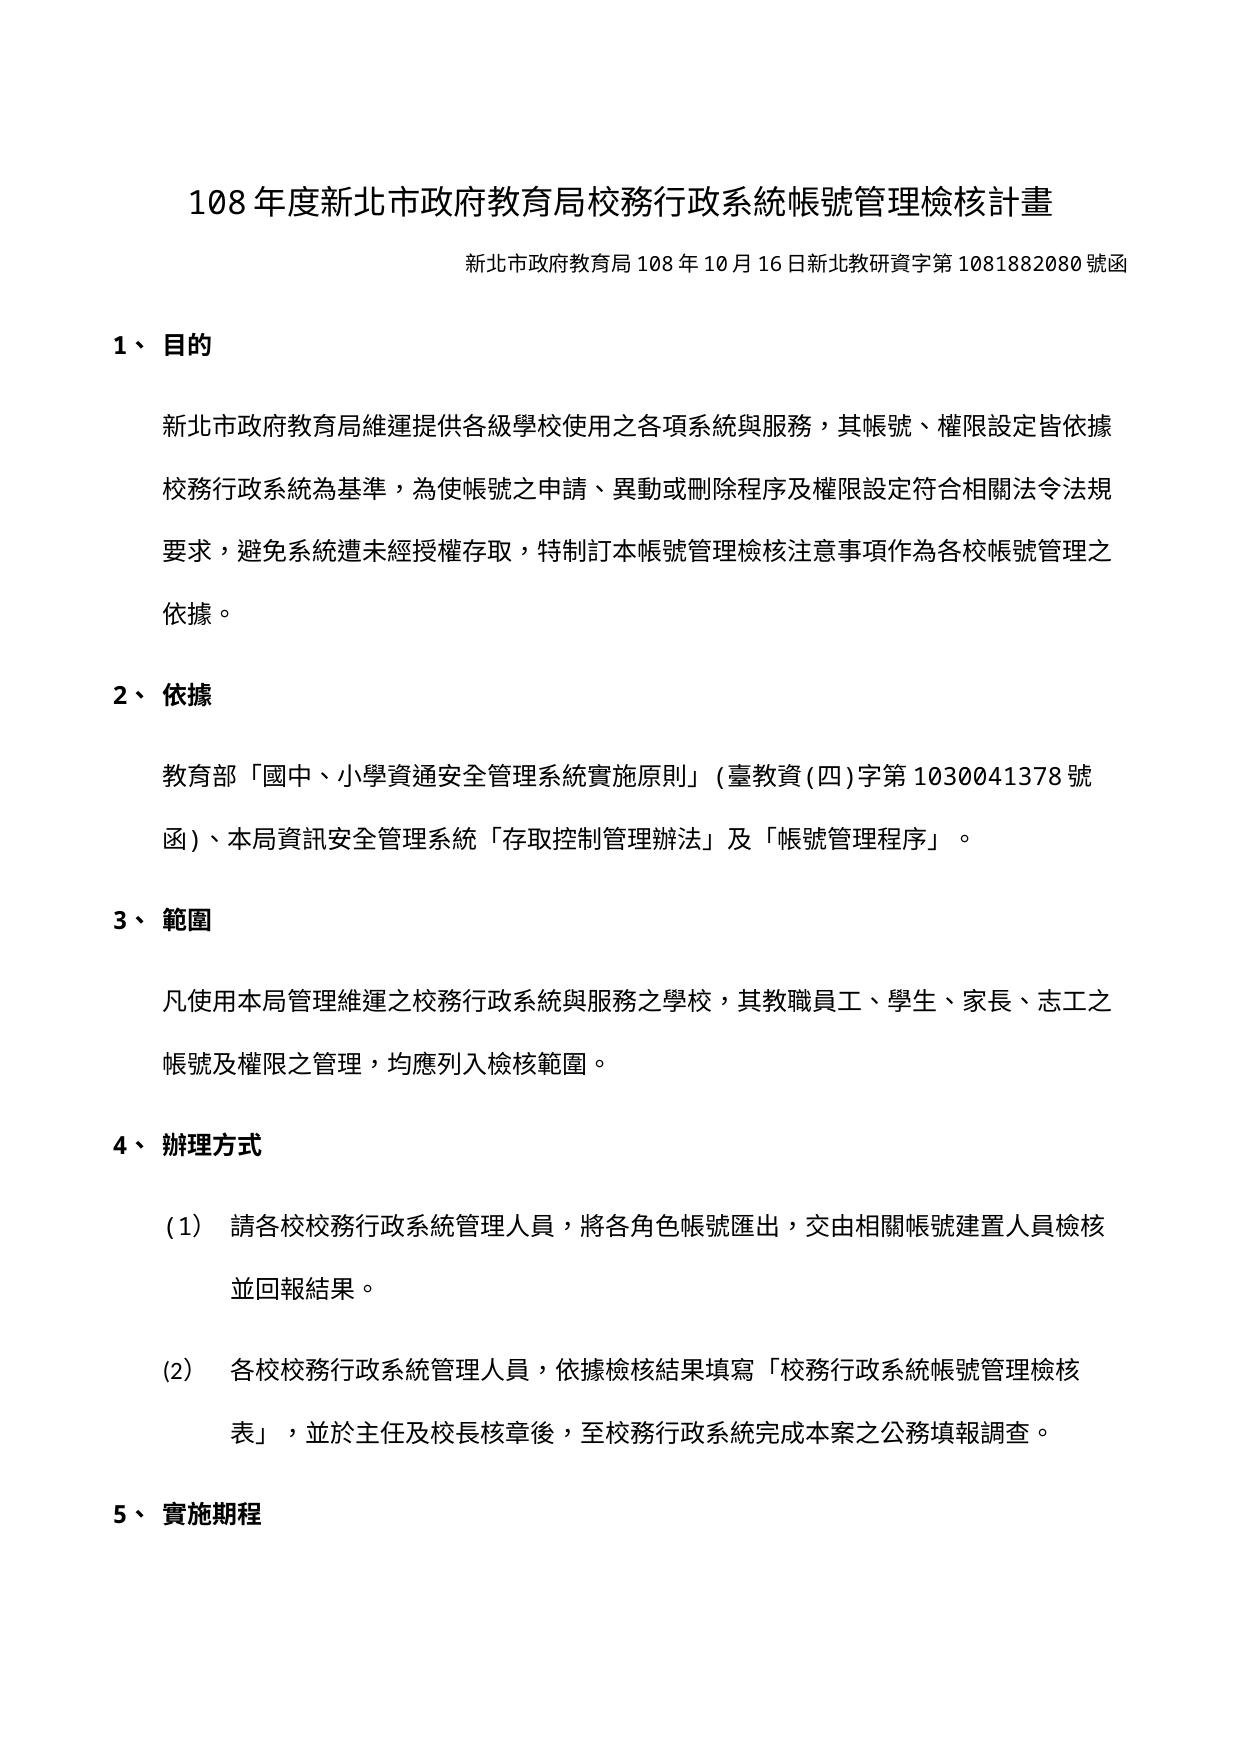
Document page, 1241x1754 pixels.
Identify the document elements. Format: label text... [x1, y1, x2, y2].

list 辦理方式 [112, 1102, 1128, 1164]
text 新北市政府教育局維運提供各級學校使用之各項系統與服務，其帳號、權限設定皆依據校務行政系統為基準，為使帳號之申請、異動或刪除程序及權限設定符合相關法令法規要求，避免系統遭未經授權存取，特制訂本帳號管理檢核注意事項作為各校帳號管理之依據。 [162, 383, 1128, 633]
list 各校校務行政系統管理人員，依據檢核結果填寫「校務行政系統帳號管理檢核表」，並於主任及校長核章後，至校務行政系統完成本案之公務填報調查。 [162, 1327, 1128, 1452]
list 範圍 [112, 877, 1128, 939]
list 目的 [112, 302, 1128, 364]
text 新北市政府教育局108年10月16日新北教研資字第1081882080號函 [112, 221, 1128, 283]
list 請各校校務行政系統管理人員，將各角色帳號匯出，交由相關帳號建置人員檢核並回報結果。 [162, 1183, 1128, 1308]
text 108年度新北市政府教育局校務行政系統帳號管理檢核計畫 [112, 158, 1128, 221]
list 實施期程 [112, 1471, 1128, 1533]
text 教育部「國中、小學資通安全管理系統實施原則」(臺教資(四)字第1030041378號函)、本局資訊安全管理系統「存取控制管理辦法」及「帳號管理程序」。 [162, 733, 1128, 858]
list 依據 [112, 652, 1128, 714]
text 凡使用本局管理維運之校務行政系統與服務之學校，其教職員工、學生、家長、志工之帳號及權限之管理，均應列入檢核範圍。 [162, 958, 1128, 1083]
